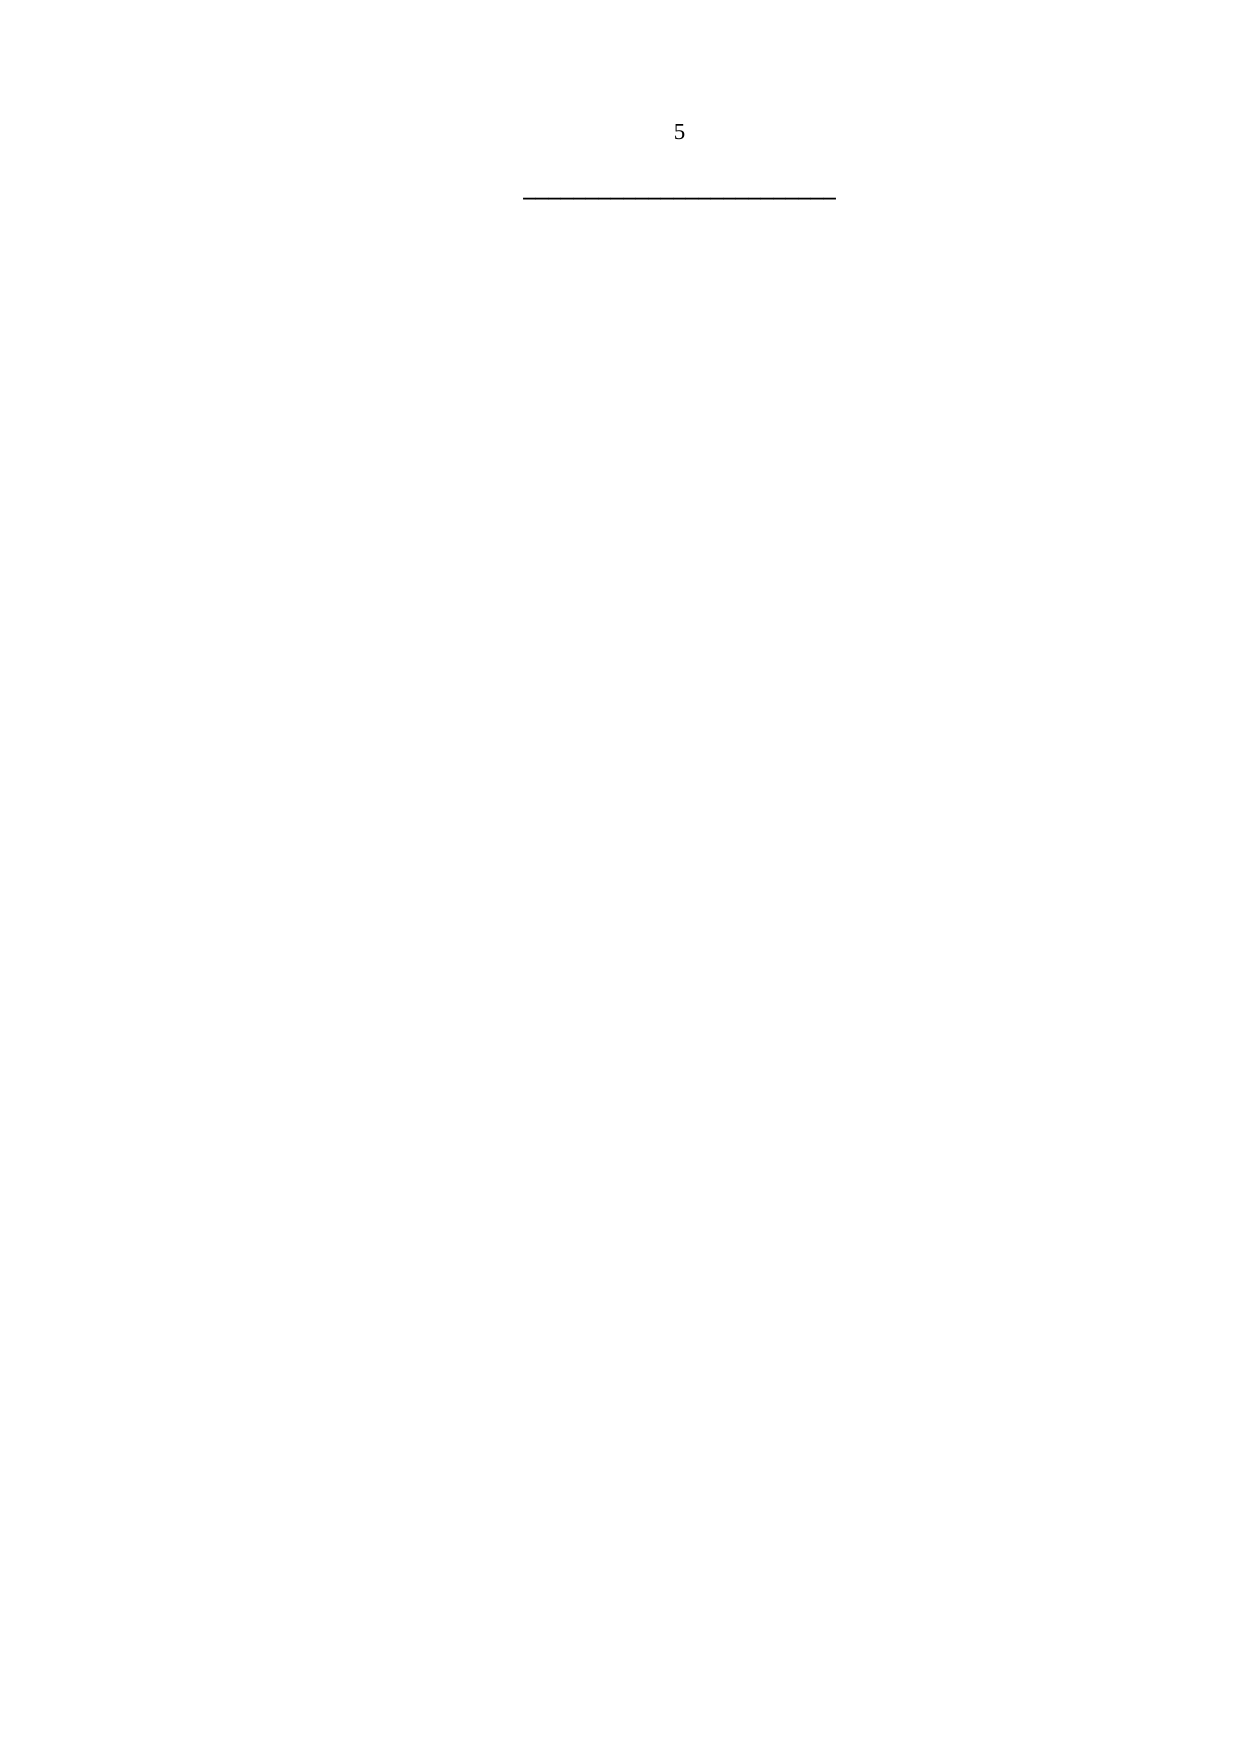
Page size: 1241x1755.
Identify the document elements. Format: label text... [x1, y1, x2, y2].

text _________________________ [177, 173, 1181, 202]
